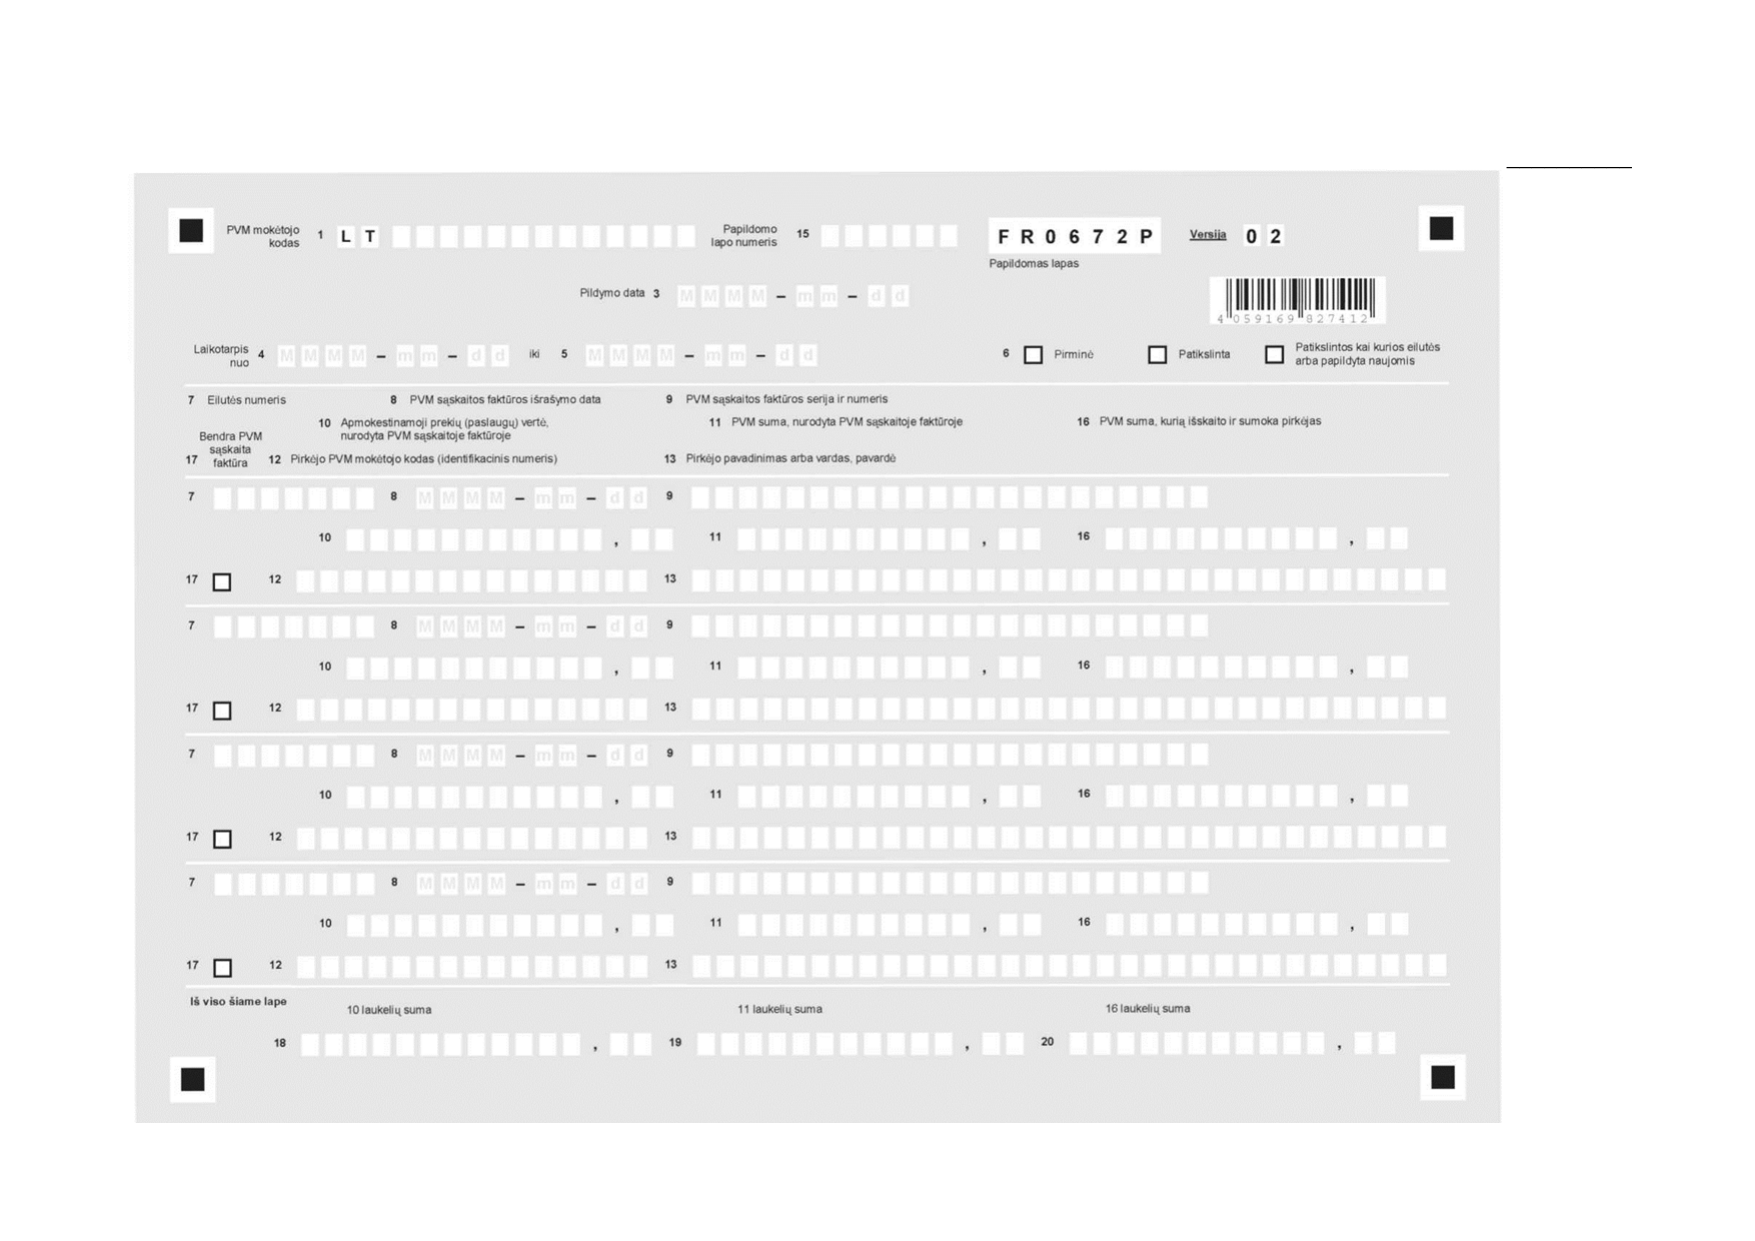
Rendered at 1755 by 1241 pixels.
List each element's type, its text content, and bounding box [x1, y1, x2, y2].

text __________ [118, 142, 1636, 1122]
